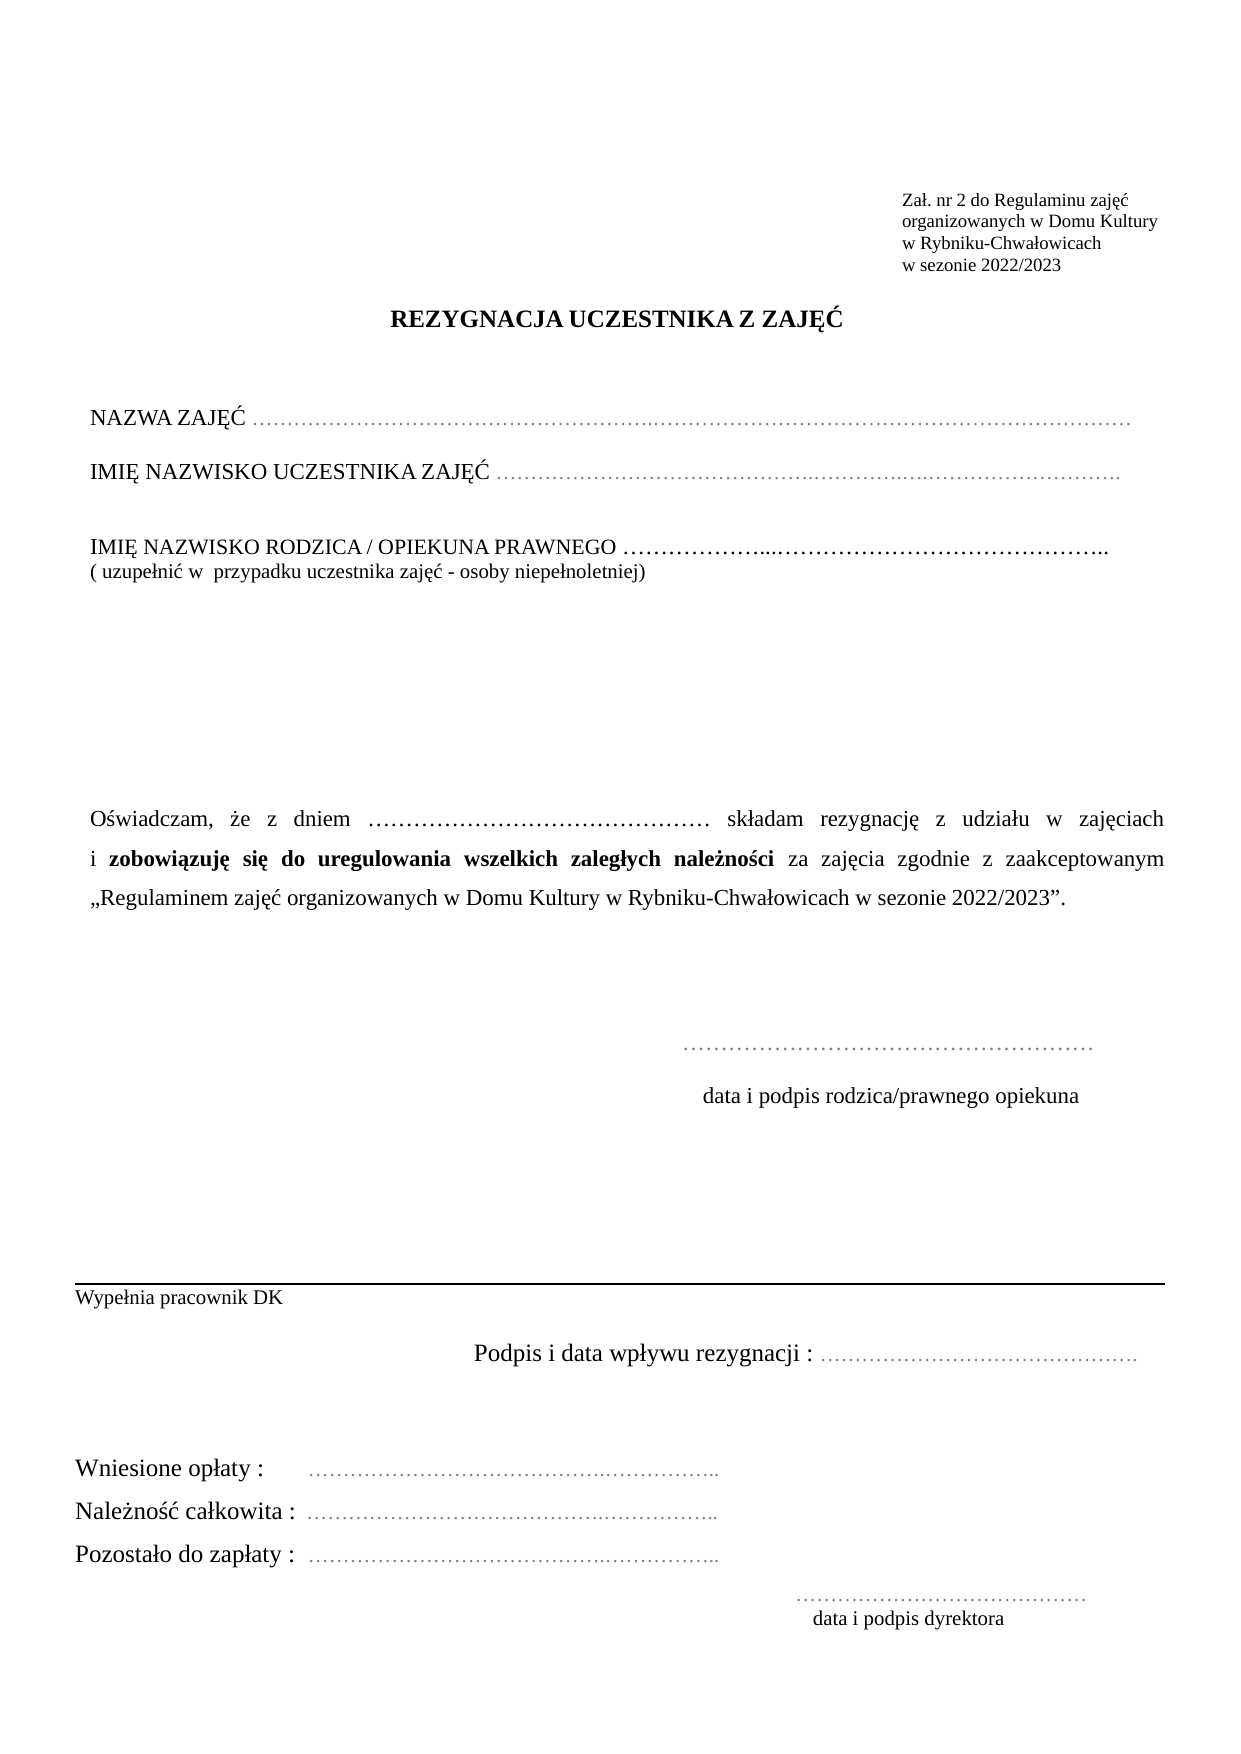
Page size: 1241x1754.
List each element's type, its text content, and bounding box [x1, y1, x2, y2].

text IMIĘ NAZWISKO UCZESTNIKA ZAJĘĆ ……………………………………….………….….……………………….…..………………………………………… [90, 458, 1153, 521]
text Podpis i data wpływu rezygnacji : ………………………………………. [474, 1338, 1165, 1367]
text data i podpis rodzica/prawnego opiekuna [75, 1082, 1165, 1108]
text Pozostało do zapłaty : …………………………………….…………….. [75, 1539, 1165, 1568]
text Wypełnia pracownik DK [75, 1285, 1165, 1309]
text Należność całkowita : …………………………………….…………….. [75, 1496, 1165, 1525]
text …………………………………………………………………… [525, 1029, 1165, 1082]
text ………………………..………………… [525, 976, 1165, 1003]
text ( uzupełnić w przypadku uczestnika zajęć - osoby niepełnoletniej) [90, 559, 1165, 583]
text Oświadczam, że z dniem ……………………………………… składam rezygnację z udziału w zajęciach i zobowiązuję się do uregulowania wszelkich zaległych należności za zajęcia zgodnie z zaakceptowanym „Regulaminem zajęć organizowanych w Domu Kultury w Rybniku-Chwałowicach w sezonie 2022/2023”. [90, 805, 1165, 910]
text NAZWA ZAJĘĆ ………………………………………………….…………………………………………………………… [90, 404, 1153, 431]
text w Rybniku-Chwałowicach [902, 232, 1165, 253]
text Wniesione opłaty : …………………………………….…………….. [75, 1453, 1165, 1482]
text ……………………………………………………………………….……………….……………. ………………………………….………………………………… [90, 631, 1165, 679]
text ..………… [525, 1003, 1165, 1029]
text w sezonie 2022/2023 [902, 253, 1165, 275]
text REZYGNACJA UCZESTNIKA Z ZAJĘĆ [75, 304, 1165, 333]
text IMIĘ NAZWISKO RODZICA / OPIEKUNA PRAWNEGO ………………...…………………………………….. [90, 533, 1165, 559]
text …………………………………… [591, 1582, 1165, 1606]
text ………………… [90, 607, 1165, 631]
text Zał. nr 2 do Regulaminu zajęć organizowanych w Domu Kultury [902, 189, 1165, 232]
text data i podpis dyrektora [739, 1606, 1165, 1630]
